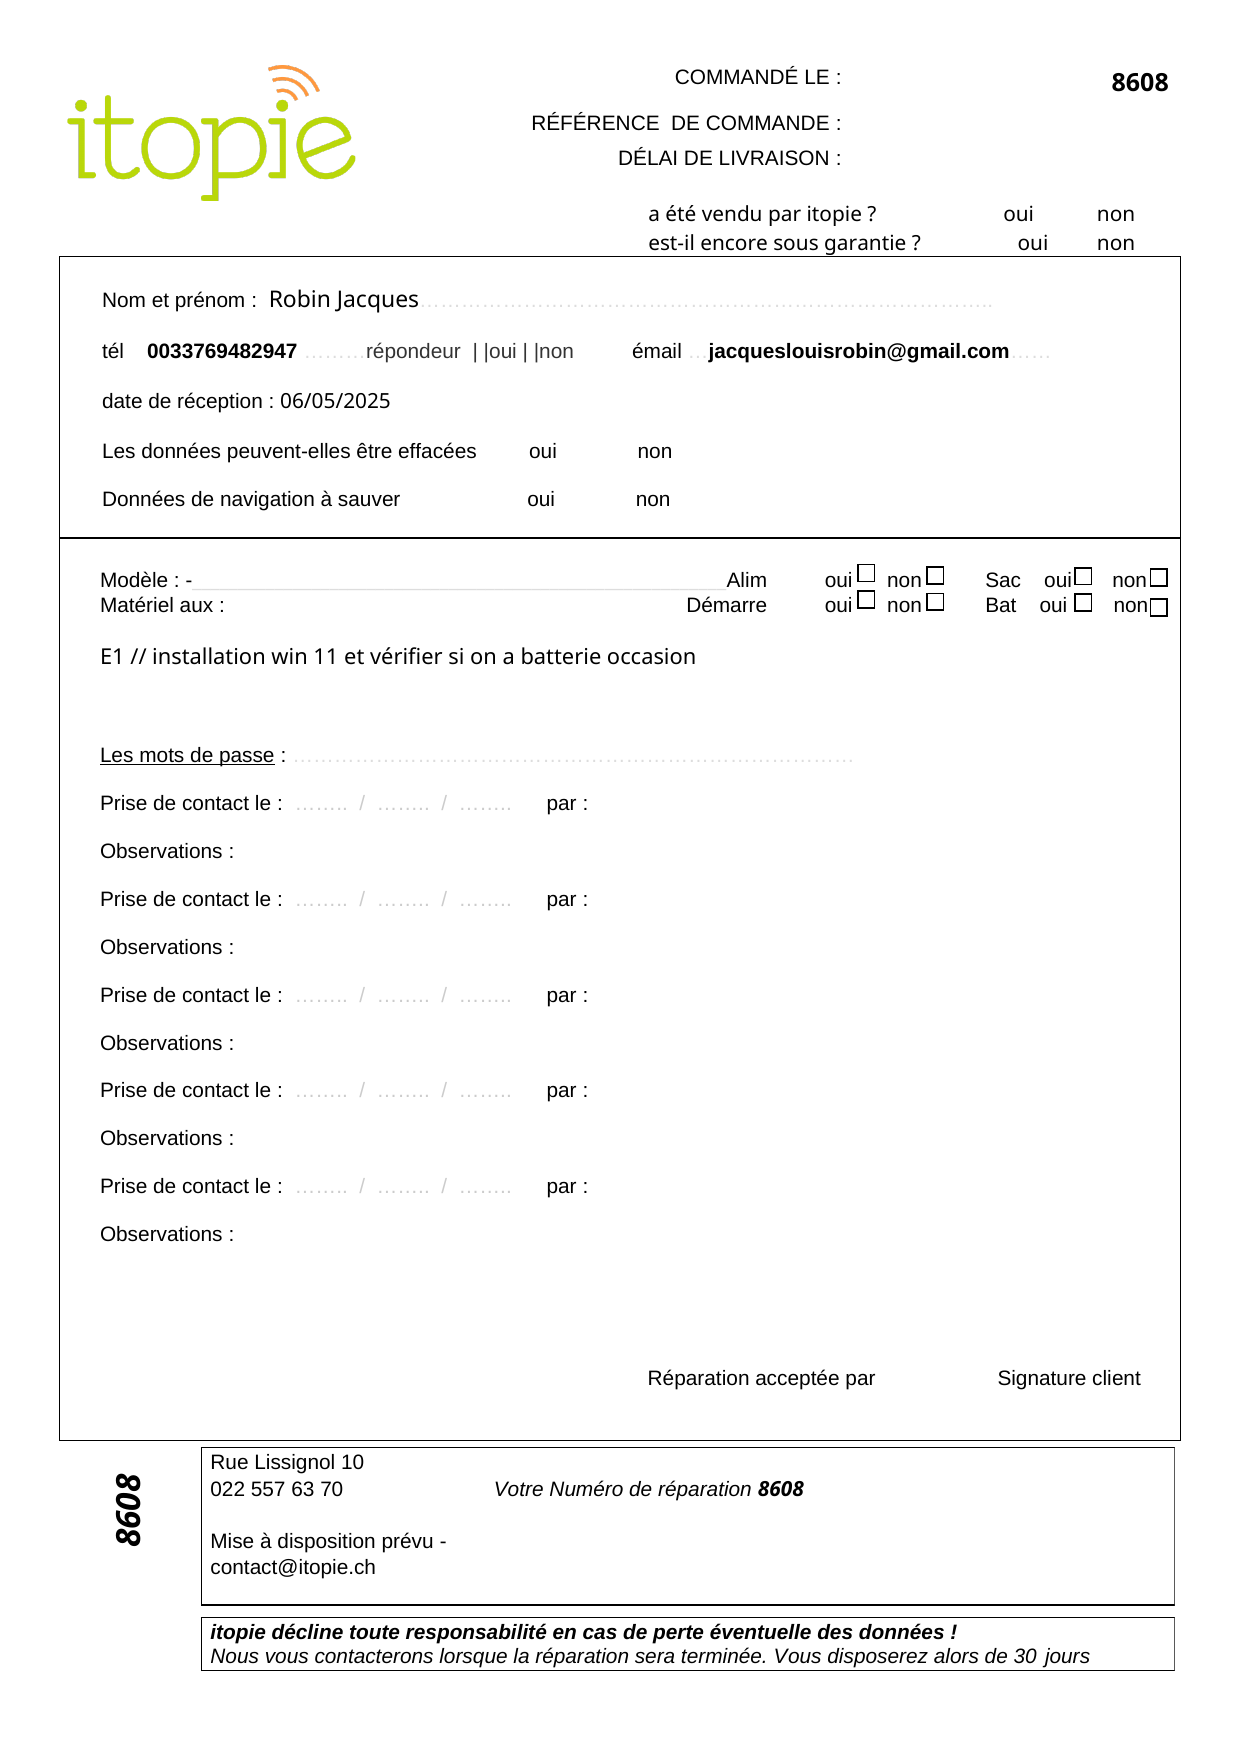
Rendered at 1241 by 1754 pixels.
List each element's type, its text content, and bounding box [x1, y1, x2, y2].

text Modèle : - Alim oui non Sac oui non [948, 562, 1180, 590]
table_header Rue Lissignol 10 022 557 63 70 Votre Numéro de réparation 8608 Mise à disposition prévu - contact@itopie.ch [195, 1441, 1180, 1611]
table_cell DÉLAI DE LIVRAISON : [490, 140, 847, 175]
text Prise de contact le : …….. / …….. / …….. par : [60, 1075, 1180, 1102]
text est-il encore sous garantie ? oui non [59, 228, 1181, 256]
picture [67, 65, 356, 201]
table_cell itopie décline toute responsabilité en cas de perte éventuelle des données ! Nous vous contacterons lorsque la réparation sera terminée. Vous disposerez alors de 30 jours [195, 1611, 1180, 1677]
text Prise de contact le : …….. / …….. / …….. par : [60, 1171, 1180, 1198]
text Réparation acceptée par Signature client [60, 1363, 1180, 1390]
text Nom et prénom : Robin Jacques……………………………………………………………………….. [60, 280, 1180, 314]
table_header 8608 [59, 1441, 195, 1677]
table_cell RÉFÉRENCE DE COMMANDE : [490, 105, 847, 140]
text Les mots de passe : ……………………………………………………………………… [60, 740, 1180, 767]
text Observations : [60, 1027, 1180, 1054]
table_cell [847, 105, 1180, 140]
table_header 8608 [847, 59, 1180, 104]
text Modèle : - Alim oui non Sac oui non [879, 562, 925, 590]
text E1 // installation win 11 et vérifier si on a batterie occasion [60, 638, 1180, 671]
text Données de navigation à sauver oui non [60, 484, 1180, 511]
table_cell [847, 140, 1180, 175]
text Observations : [60, 931, 1180, 958]
text Modèle : - Alim oui non Sac oui non [60, 562, 856, 590]
table_header COMMANDÉ LE : [490, 59, 847, 104]
text Observations : [60, 1123, 1180, 1150]
text Prise de contact le : …….. / …….. / …….. par : [60, 979, 1180, 1006]
text Observations : [60, 1219, 1180, 1246]
text a été vendu par itopie ? oui non [59, 199, 1181, 228]
text Les données peuvent-elles être effacées oui non [60, 436, 1180, 463]
text Observations : [60, 836, 1180, 863]
text Prise de contact le : …….. / …….. / …….. par : [60, 788, 1180, 815]
text date de réception : 06/05/2025 [60, 383, 1180, 415]
text Prise de contact le : …….. / …….. / …….. par : [60, 883, 1180, 911]
text tél 0033769482947 ………répondeur | |oui | |non émail …jacqueslouisrobin@gmail.com…… [60, 335, 1180, 362]
text Matériel aux : Démarre oui non Bat oui non [60, 590, 1180, 617]
